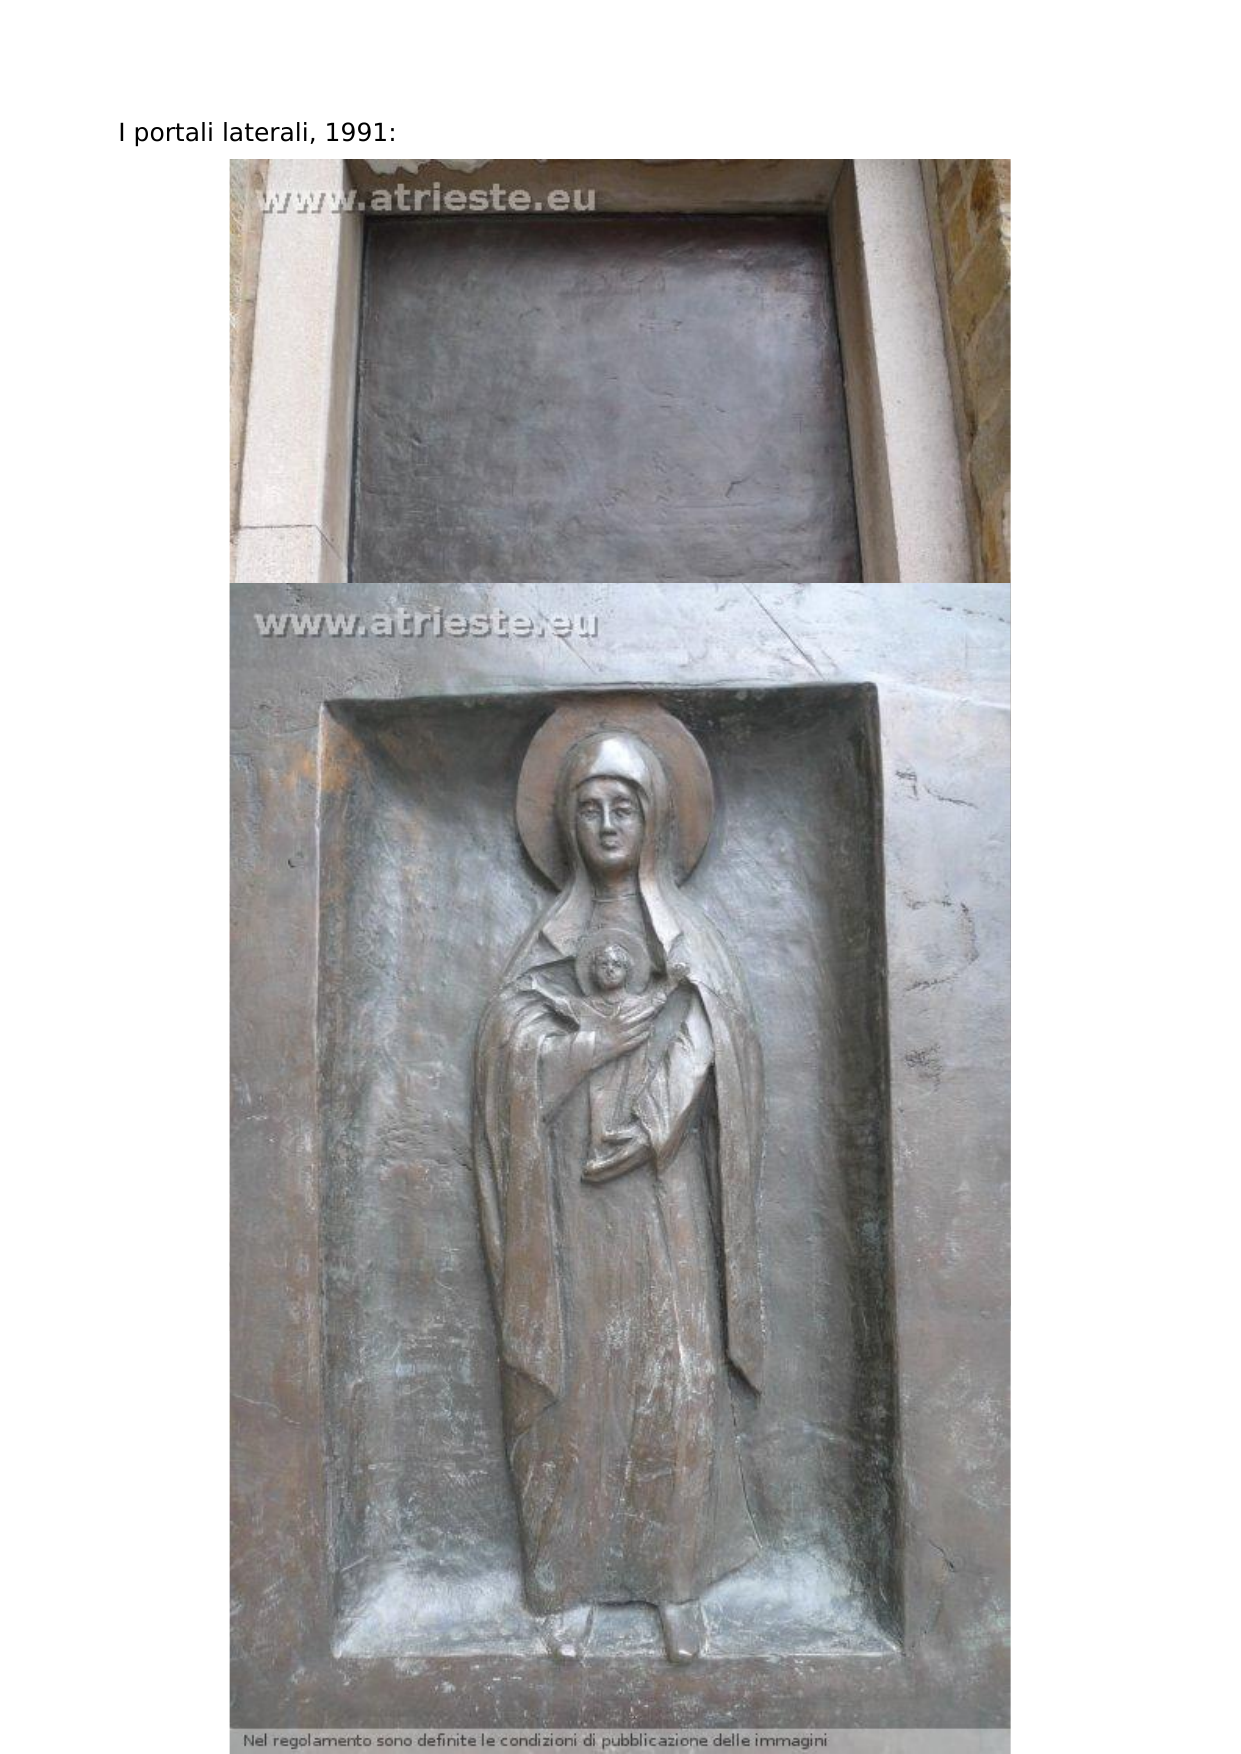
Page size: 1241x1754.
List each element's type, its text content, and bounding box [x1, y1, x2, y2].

text I portali laterali, 1991: [118, 118, 1122, 147]
picture [229, 159, 1011, 1754]
